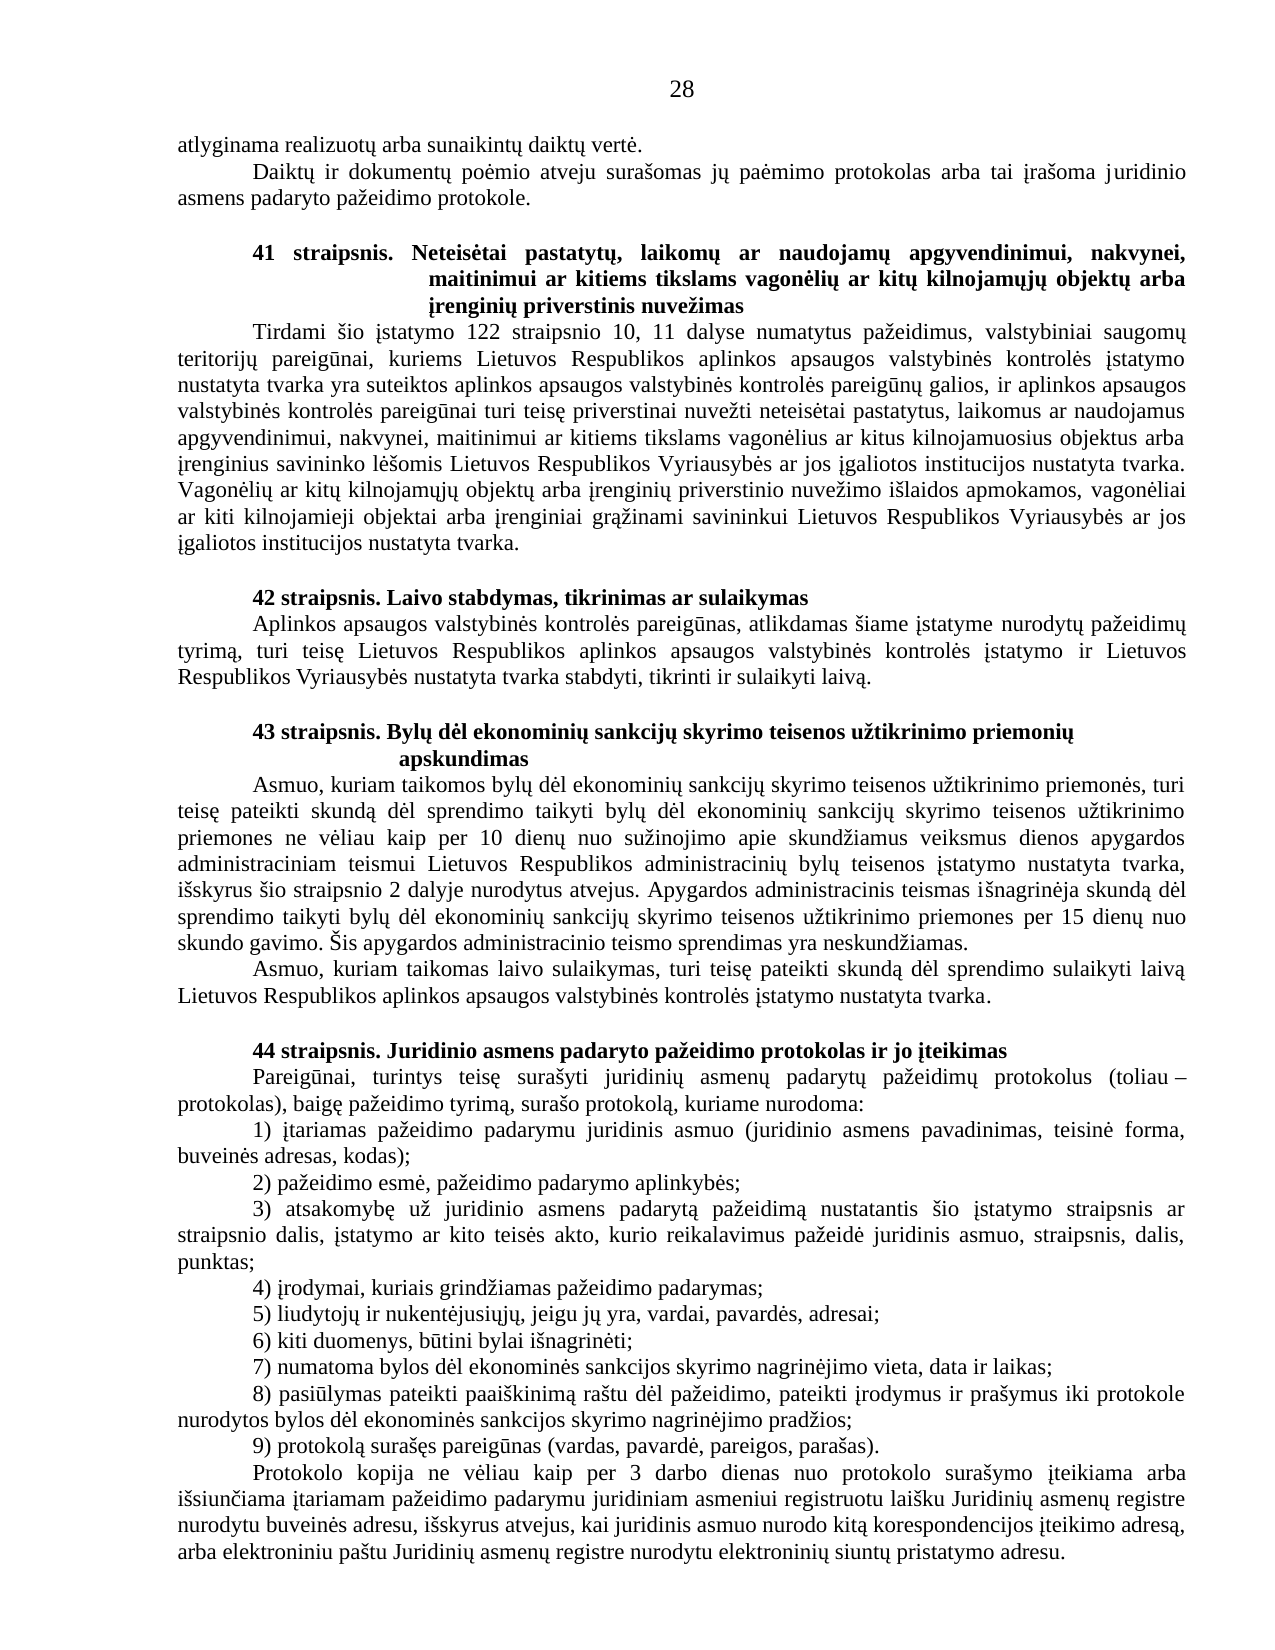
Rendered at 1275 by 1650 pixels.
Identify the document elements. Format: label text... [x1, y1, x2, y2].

text Tirdami šio įstatymo 122 straipsnio 10, 11 dalyse numatytus pažeidimus, valstybiniai saugomų teritorijų pareigūnai, kuriems Lietuvos Respublikos aplinkos apsaugos valstybinės kontrolės įstatymo nustatyta tvarka yra suteiktos aplinkos apsaugos valstybinės kontrolės pareigūnų galios, ir aplinkos apsaugos valstybinės kontrolės pareigūnai turi teisę priverstinai nuvežti neteisėtai pastatytus, laikomus ar naudojamus apgyvendinimui, nakvynei, maitinimui ar kitiems tikslams vagonėlius ar kitus kilnojamuosius objektus arba įrenginius savininko lėšomis Lietuvos Respublikos Vyriausybės ar jos įgaliotos institucijos nustatyta tvarka. Vagonėlių ar kitų kilnojamųjų objektų arba įrenginių priverstinio nuvežimo išlaidos apmokamos, vagonėliai ar kiti kilnojamieji objektai arba įrenginiai grąžinami savininkui Lietuvos Respublikos Vyriausybės ar jos įgaliotos institucijos nustatyta tvarka. [177, 318, 1186, 555]
text Asmuo, kuriam taikomos bylų dėl ekonominių sankcijų skyrimo teisenos užtikrinimo priemonės, turi teisę pateikti skundą dėl sprendimo taikyti bylų dėl ekonominių sankcijų skyrimo teisenos užtikrinimo priemones ne vėliau kaip per 10 dienų nuo sužinojimo apie skundžiamus veiksmus dienos apygardos administraciniam teismui Lietuvos Respublikos administracinių bylų teisenos įstatymo nustatyta tvarka, išskyrus šio straipsnio 2 dalyje nurodytus atvejus. Apygardos administracinis teismas išnagrinėja skundą dėl sprendimo taikyti bylų dėl ekonominių sankcijų skyrimo teisenos užtikrinimo priemones per 15 dienų nuo skundo gavimo. Šis apygardos administracinio teismo sprendimas yra neskundžiamas. [177, 771, 1186, 956]
text Asmuo, kuriam taikomas laivo sulaikymas, turi teisę pateikti skundą dėl sprendimo sulaikyti laivą Lietuvos Respublikos aplinkos apsaugos valstybinės kontrolės įstatymo nustatyta tvarka. [177, 956, 1186, 1008]
text 9) protokolą surašęs pareigūnas (vardas, pavardė, pareigos, parašas). [177, 1432, 1186, 1459]
text 7) numatoma bylos dėl ekonominės sankcijos skyrimo nagrinėjimo vieta, data ir laikas; [177, 1353, 1186, 1379]
text Daiktų ir dokumentų poėmio atveju surašomas jų paėmimo protokolas arba tai įrašoma juridinio asmens padaryto pažeidimo protokole. [177, 158, 1186, 210]
text 44 straipsnis. Juridinio asmens padaryto pažeidimo protokolas ir jo įteikimas [177, 1037, 1186, 1063]
text 6) kiti duomenys, būtini bylai išnagrinėti; [177, 1327, 1186, 1353]
text 3) atsakomybę už juridinio asmens padarytą pažeidimą nustatantis šio įstatymo straipsnis ar straipsnio dalis, įstatymo ar kito teisės akto, kurio reikalavimus pažeidė juridinis asmuo, straipsnis, dalis, punktas; [177, 1195, 1186, 1274]
text 4) įrodymai, kuriais grindžiamas pažeidimo padarymas; [177, 1274, 1186, 1301]
text 42 straipsnis. Laivo stabdymas, tikrinimas ar sulaikymas [177, 584, 1186, 611]
text 5) liudytojų ir nukentėjusiųjų, jeigu jų yra, vardai, pavardės, adresai; [177, 1301, 1186, 1327]
text 1) įtariamas pažeidimo padarymu juridinis asmuo (juridinio asmens pavadinimas, teisinė forma, buveinės adresas, kodas); [177, 1116, 1186, 1169]
text 8) pasiūlymas pateikti paaiškinimą raštu dėl pažeidimo, pateikti įrodymus ir prašymus iki protokole nurodytos bylos dėl ekonominės sankcijos skyrimo nagrinėjimo pradžios; [177, 1379, 1186, 1432]
text Protokolo kopija ne vėliau kaip per 3 darbo dienas nuo protokolo surašymo įteikiama arba išsiunčiama įtariamam pažeidimo padarymu juridiniam asmeniui registruotu laišku Juridinių asmenų registre nurodytu buveinės adresu, išskyrus atvejus, kai juridinis asmuo nurodo kitą korespondencijos įteikimo adresą, arba elektroniniu paštu Juridinių asmenų registre nurodytu elektroninių siuntų pristatymo adresu. [177, 1459, 1186, 1564]
text Pareigūnai, turintys teisę surašyti juridinių asmenų padarytų pažeidimų protokolus (toliau – protokolas), baigę pažeidimo tyrimą, surašo protokolą, kuriame nurodoma: [177, 1063, 1186, 1116]
text Aplinkos apsaugos valstybinės kontrolės pareigūnas, atlikdamas šiame įstatyme nurodytų pažeidimų tyrimą, turi teisę Lietuvos Respublikos aplinkos apsaugos valstybinės kontrolės įstatymo ir Lietuvos Respublikos Vyriausybės nustatyta tvarka stabdyti, tikrinti ir sulaikyti laivą. [177, 611, 1186, 689]
text 2) pažeidimo esmė, pažeidimo padarymo aplinkybės; [177, 1169, 1186, 1195]
text 43 straipsnis. Bylų dėl ekonominių sankcijų skyrimo teisenos užtikrinimo priemonių apskundimas [252, 718, 1186, 771]
text 41 straipsnis. Neteisėtai pastatytų, laikomų ar naudojamų apgyvendinimui, nakvynei, maitinimui ar kitiems tikslams vagonėlių ar kitų kilnojamųjų objektų arba įrenginių priverstinis nuvežimas [252, 239, 1186, 318]
text atlyginama realizuotų arba sunaikintų daiktų vertė. [177, 131, 1186, 158]
